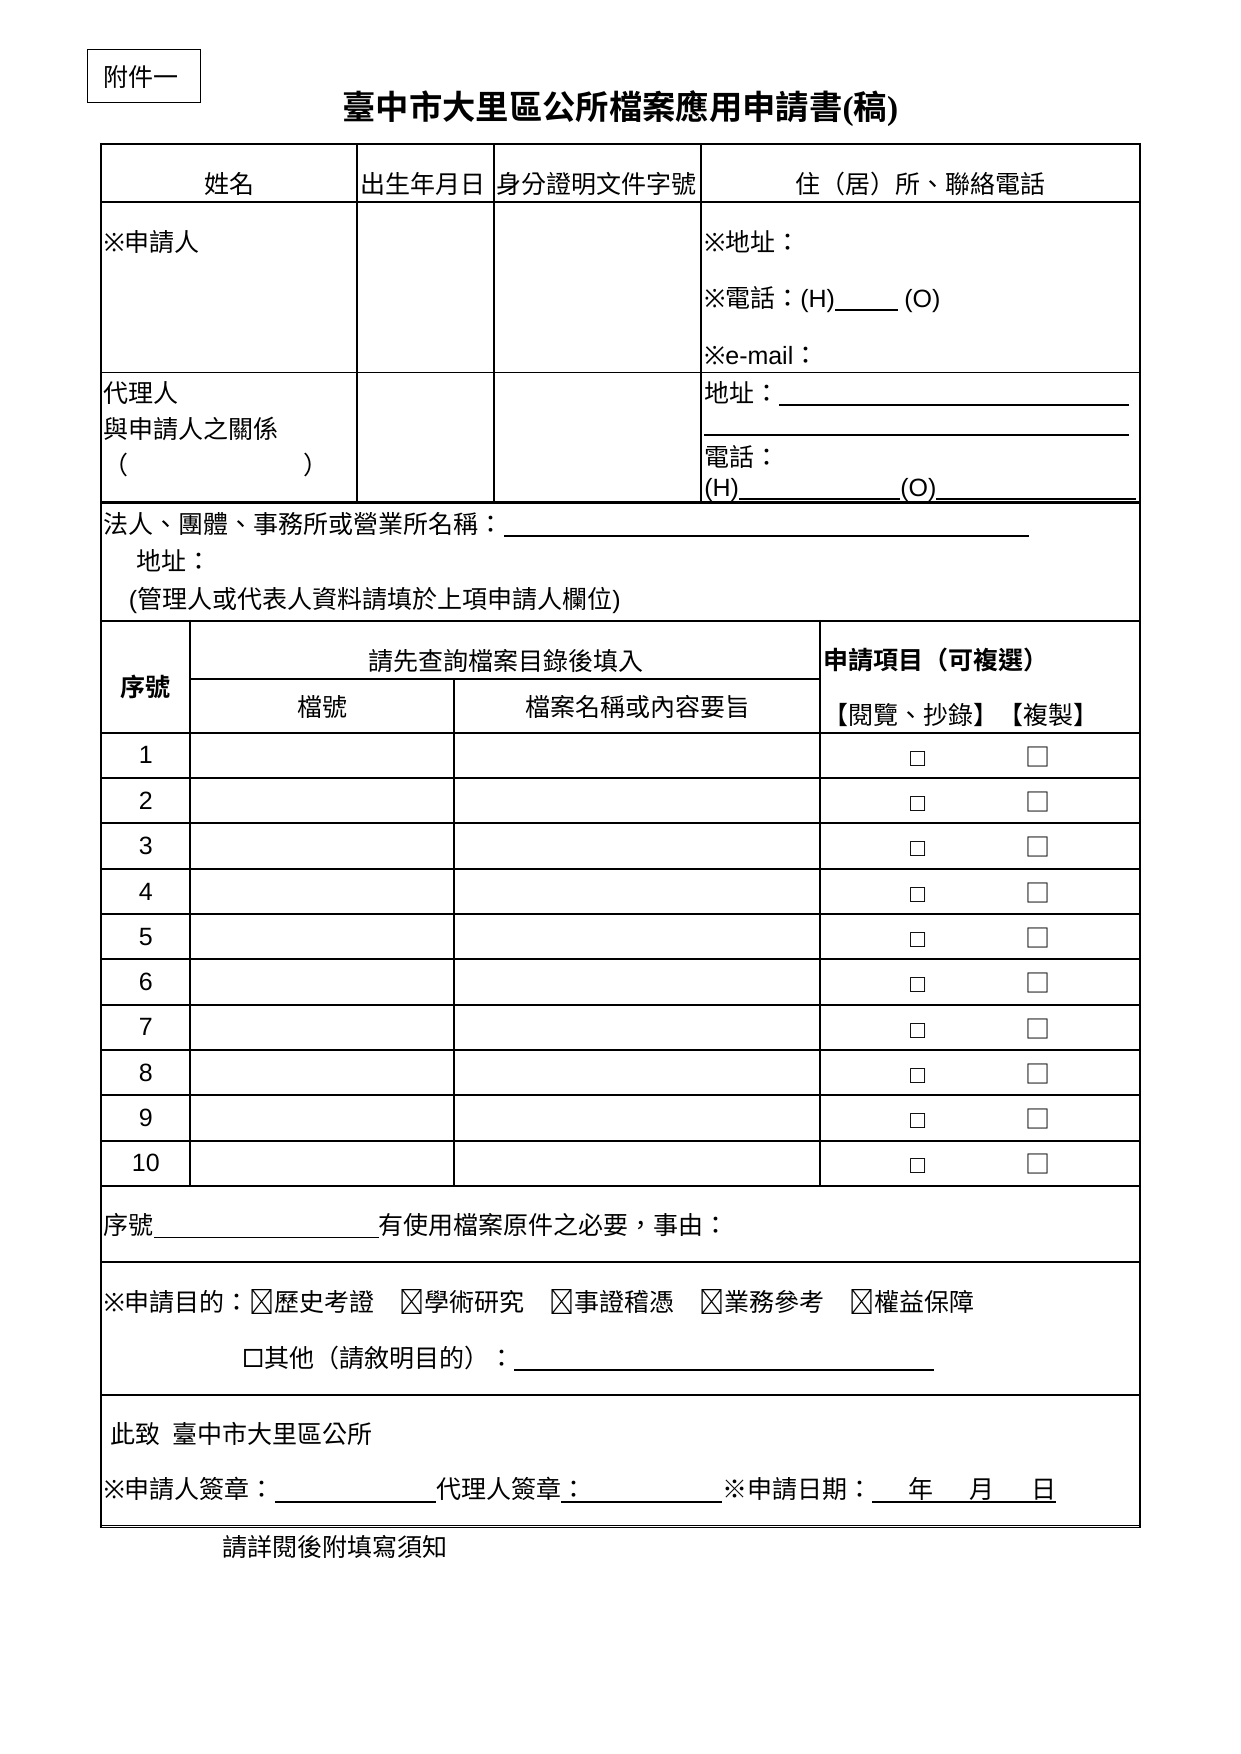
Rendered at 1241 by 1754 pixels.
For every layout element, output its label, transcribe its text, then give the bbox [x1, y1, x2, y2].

table_cell 地址： 電話： (H) (O) [702, 373, 1139, 501]
table_cell □ □ [821, 870, 1139, 913]
table_cell [358, 203, 493, 372]
text 附件一 [104, 58, 184, 94]
table_cell 9 [102, 1096, 189, 1139]
table_cell [455, 870, 819, 913]
table_cell 2 [102, 779, 189, 822]
table_cell ※申請人 [102, 203, 356, 372]
table_cell □ □ [821, 1006, 1139, 1049]
table_cell □ □ [821, 915, 1139, 958]
table_cell [191, 1096, 453, 1139]
text 臺中市大里區公所檔案應用申請書(稿) [148, 68, 1092, 143]
table_cell [191, 734, 453, 777]
table_cell □ □ [821, 960, 1139, 1003]
table_cell 10 [102, 1142, 189, 1185]
table_header 住（居）所、聯絡電話 [702, 145, 1139, 201]
table_cell [191, 915, 453, 958]
table_cell 代理人 與申請人之關係 （ ） [102, 373, 356, 501]
table_cell 檔號 [191, 680, 453, 732]
table_cell □ □ [821, 779, 1139, 822]
table_cell 8 [102, 1051, 189, 1094]
table_cell 請先查詢檔案目錄後填入 [191, 622, 819, 678]
table_cell □ □ [821, 824, 1139, 868]
table_cell [455, 915, 819, 958]
table_header 身分證明文件字號 [495, 145, 700, 201]
table_header 出生年月日 [358, 145, 493, 201]
table_header 姓名 [102, 145, 356, 201]
table_cell □ □ [821, 1096, 1139, 1139]
table_cell [191, 824, 453, 868]
table_cell [495, 203, 700, 372]
table_cell [455, 734, 819, 777]
table_cell [455, 960, 819, 1003]
table_cell [358, 373, 493, 501]
table_cell 5 [102, 915, 189, 958]
table_cell [455, 1096, 819, 1139]
table_cell 序號 有使用檔案原件之必要，事由： [102, 1187, 1139, 1261]
table_cell 此致 臺中市大里區公所 ※申請人簽章： 代理人簽章： ※申請日期： 年 月 日 [102, 1396, 1139, 1525]
table_cell ※地址： ※電話：(H) (O) ※e-mail： [702, 203, 1139, 372]
table_cell 1 [102, 734, 189, 777]
table_cell 6 [102, 960, 189, 1003]
table_cell [455, 1051, 819, 1094]
table_cell [191, 779, 453, 822]
table_cell [191, 1142, 453, 1185]
table_cell □ □ [821, 1051, 1139, 1094]
table_cell [455, 1006, 819, 1049]
table_cell □ □ [821, 734, 1139, 777]
table_cell [191, 870, 453, 913]
table_cell 申請項目（可複選） 【閱覽、抄錄】【複製】 [821, 622, 1139, 732]
text 請詳閱後附填寫須知 [148, 1528, 1092, 1564]
table_cell [191, 1006, 453, 1049]
table_cell [455, 824, 819, 868]
table_cell [455, 779, 819, 822]
table_cell 檔案名稱或內容要旨 [455, 680, 819, 732]
table_cell 7 [102, 1006, 189, 1049]
table_cell 3 [102, 824, 189, 868]
table_cell 4 [102, 870, 189, 913]
table_cell □ □ [821, 1142, 1139, 1185]
table_cell [191, 1051, 453, 1094]
table_cell 序號 [102, 622, 189, 732]
table_cell 法人、團體、事務所或營業所名稱： 地址： (管理人或代表人資料請填於上項申請人欄位) [102, 504, 1139, 619]
table_cell [191, 960, 453, 1003]
table_cell ※申請目的：歷史考證 學術研究 事證稽憑 業務參考 權益保障 其他（請敘明目的）： [102, 1263, 1139, 1394]
table_cell [495, 373, 700, 501]
table_cell [455, 1142, 819, 1185]
